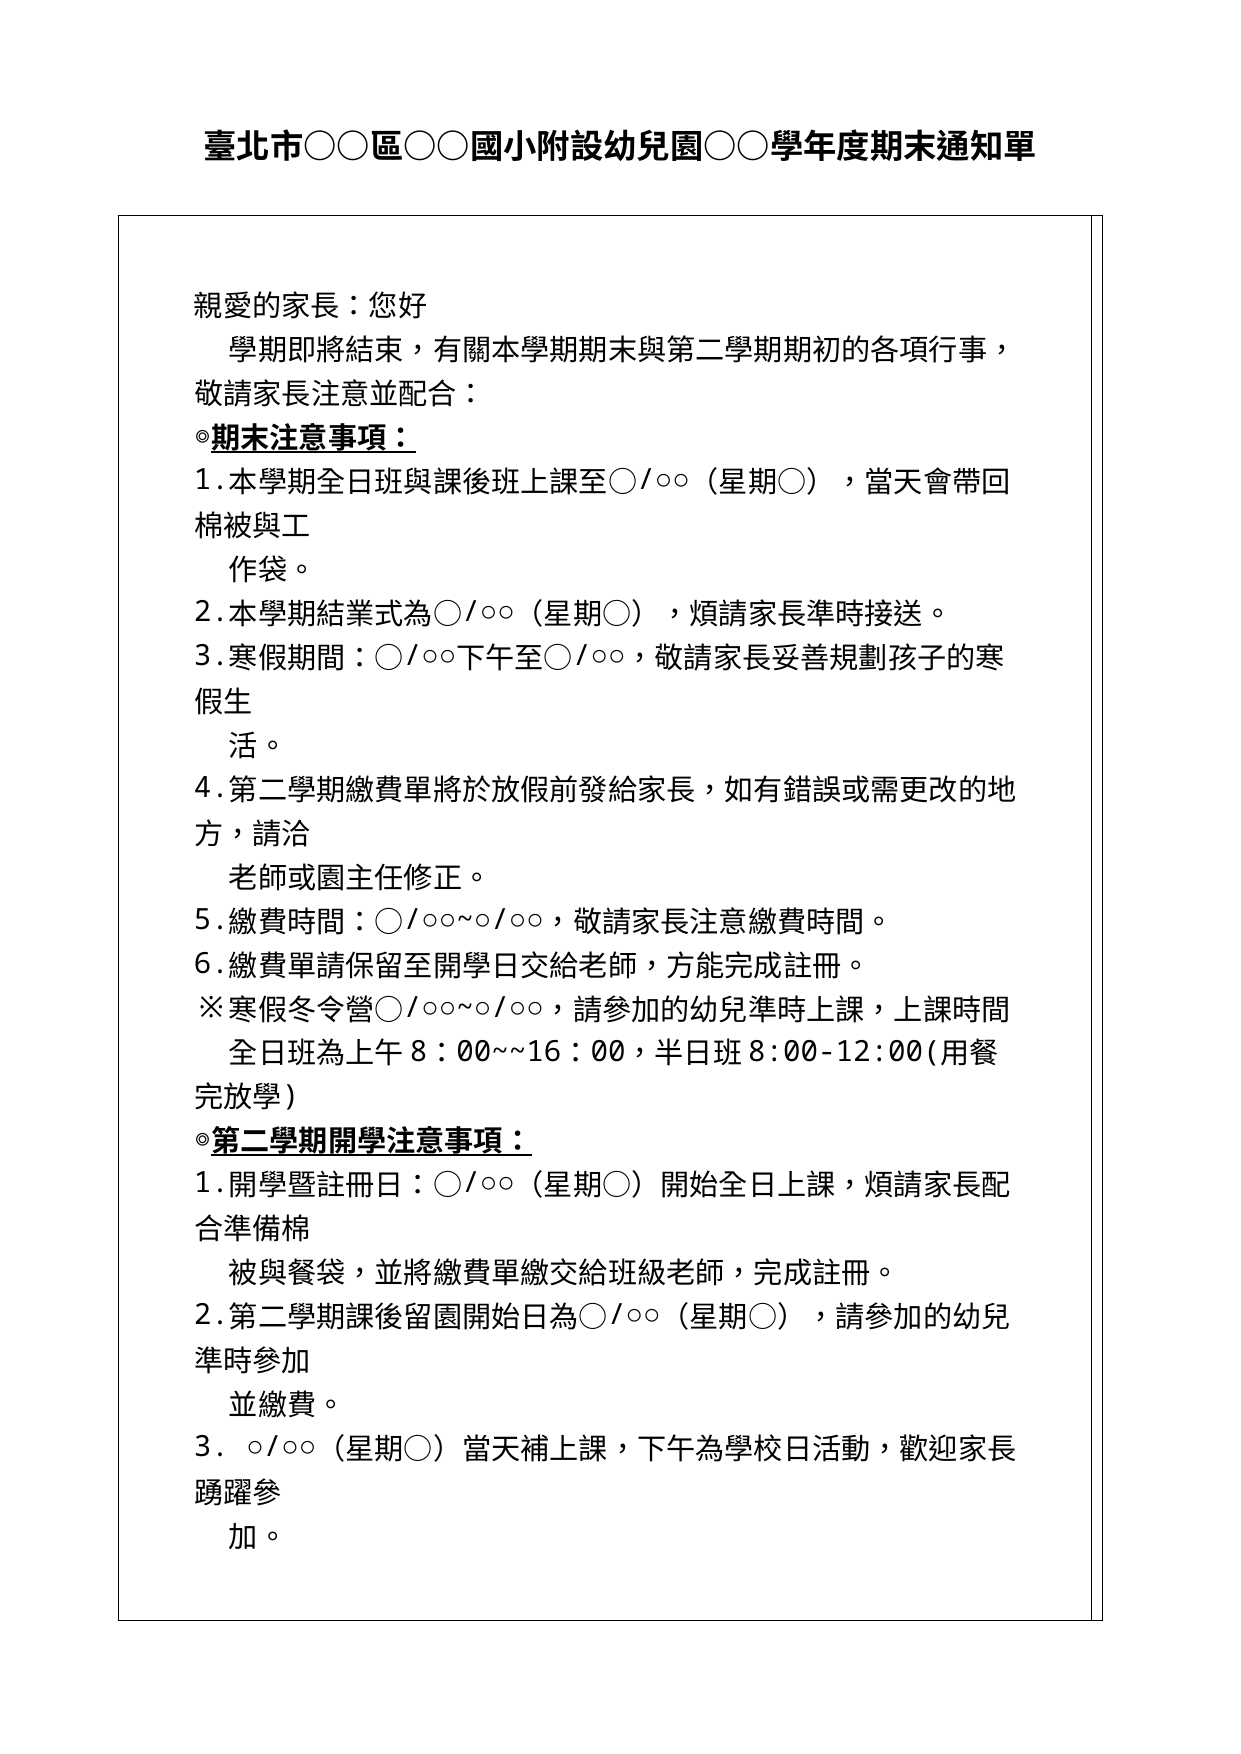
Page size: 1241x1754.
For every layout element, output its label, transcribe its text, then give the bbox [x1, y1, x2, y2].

subtitle 臺北市○○區○○國小附設幼兒園○○學年度期末通知單 [118, 118, 1122, 168]
table_header 親愛的家長：您好 學期即將結束，有關本學期期末與第二學期期初的各項行事，敬請家長注意並配合： ◎期末注意事項： 1.本學期全日班與課後班上課至○/○○（星期○），當天會帶回棉被與工 作袋。 2.本學期結業式為○/○○（星期○），煩請家長準時接送。 3.寒假期間：○/○○下午至○/○○，敬請家長妥善規劃孩子的寒假生 活。 4.第二學期繳費單將於放假前發給家長，如有錯誤或需更改的地方，請洽 老師或園主任修正。 5.繳費時間：○/○○~○/○○，敬請家長注意繳費時間。 6.繳費單請保留至開學日交給老師，方能完成註冊。 ※寒假冬令營○/○○~○/○○，請參加的幼兒準時上課，上課時間 全日班為上午8：00~~16：00，半日班8:00-12:00(用餐完放學) ◎第二學期開學注意事項： 1.開學暨註冊日：○/○○（星期○）開始全日上課，煩請家長配合準備棉 被與餐袋，並將繳費單繳交給班級老師，完成註冊。 2.第二學期課後留園開始日為○/○○（星期○），請參加的幼兒準時參加 並繳費。 3. ○/○○（星期○）當天補上課，下午為學校日活動，歡迎家長踴躍參 加。 [119, 216, 1091, 1620]
table_header [1092, 216, 1102, 1620]
